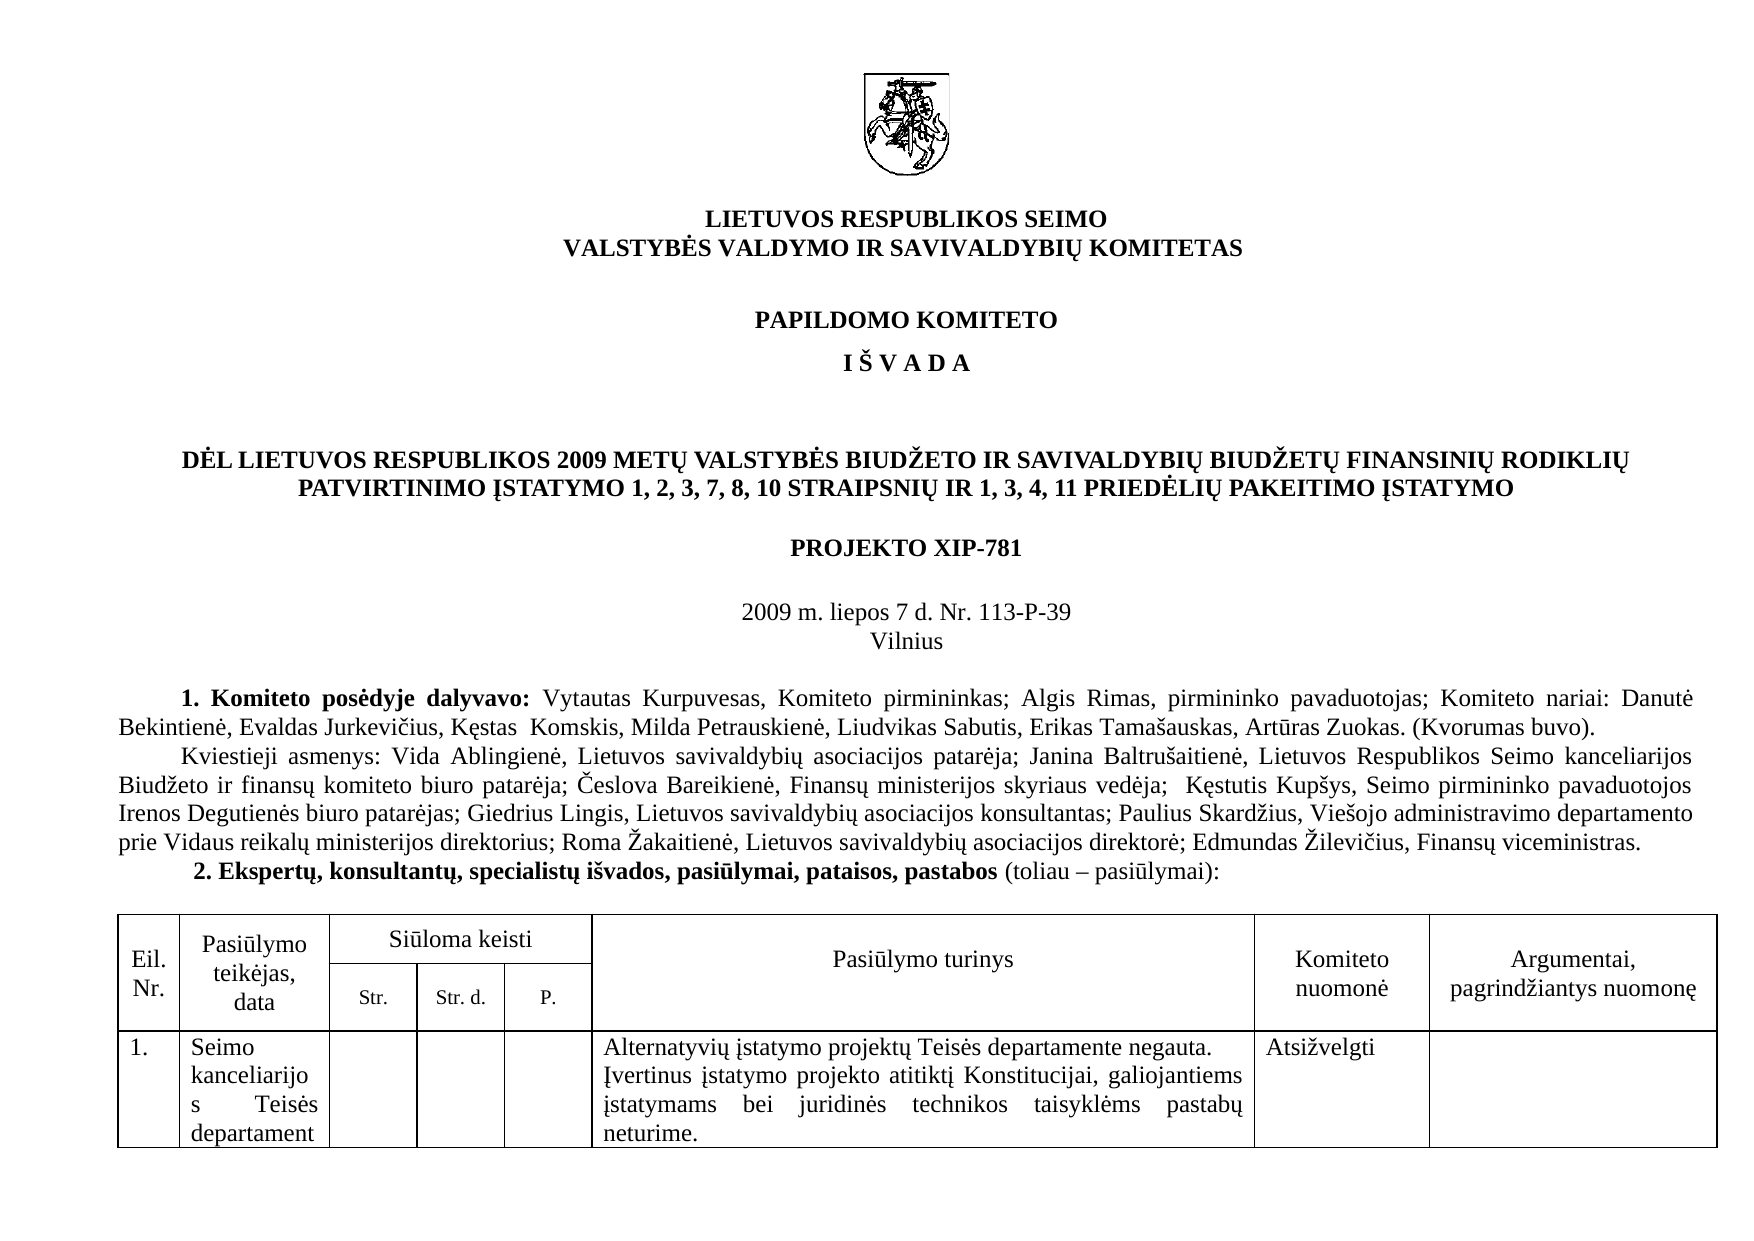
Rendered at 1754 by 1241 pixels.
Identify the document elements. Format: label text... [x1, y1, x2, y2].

table_cell Atsižvelgti [1255, 1032, 1429, 1147]
text Vilnius [118, 626, 1694, 655]
table_cell [330, 1032, 416, 1147]
text VALSTYBĖS VALDYMO IR SAVIVALDYBIŲ KOMITETAS [118, 233, 1694, 262]
text Kviestieji asmenys: Vida Ablingienė, Lietuvos savivaldybių asociacijos patarėja; Janina Baltrušaitienė, Lietuvos Respublikos Seimo kanceliarijos Biudžeto ir finansų komiteto biuro patarėja; Česlova Bareikienė, Finansų ministerijos skyriaus vedėja; Kęstutis Kupšys, Seimo pirmininko pavaduotojos Irenos Degutienės biuro patarėjas; Giedrius Lingis, Lietuvos savivaldybių asociacijos konsultantas; Paulius Skardžius, Viešojo administravimo departamento prie Vidaus reikalų ministerijos direktorius; Roma Žakaitienė, Lietuvos savivaldybių asociacijos direktorė; Edmundas Žilevičius, Finansų viceministras. [118, 741, 1694, 856]
table_cell Str. d. [418, 964, 504, 1030]
table_cell 1. [119, 1032, 179, 1147]
table_cell Alternatyvių įstatymo projektų Teisės departamente negauta. Įvertinus įstatymo projekto atitiktį Konstitucijai, galiojantiems įstatymams bei juridinės technikos taisyklėms pastabų neturime. [593, 1032, 1254, 1147]
text 2. Ekspertų, konsultantų, specialistų išvados, pasiūlymai, pataisos, pastabos (toliau – pasiūlymai): [118, 856, 1694, 885]
subtitle PAPILDOMO KOMITETO [118, 305, 1694, 333]
table_header Pasiūlymo teikėjas, data [180, 915, 329, 1030]
table_cell [418, 1032, 504, 1147]
table_header Eil. Nr. [119, 915, 179, 1030]
subtitle I Š V A D A [118, 348, 1694, 377]
table_cell P. [505, 964, 591, 1030]
subtitle PROJEKTO XIP-781 [118, 533, 1694, 562]
table_header Komiteto nuomonė [1255, 915, 1429, 1030]
table_cell [1430, 1032, 1716, 1147]
text LIETUVOS RESPUBLIKOS SEIMO [118, 204, 1694, 233]
table_cell Str. [330, 964, 416, 1030]
table_header Pasiūlymo turinys [593, 915, 1254, 1030]
table_cell Seimo kanceliarijos Teisės departament [180, 1032, 329, 1147]
text 1. Komiteto posėdyje dalyvavo: Vytautas Kurpuvesas, Komiteto pirmininkas; Algis Rimas, pirmininko pavaduotojas; Komiteto nariai: Danutė Bekintienė, Evaldas Jurkevičius, Kęstas Komskis, Milda Petrauskienė, Liudvikas Sabutis, Erikas Tamašauskas, Artūras Zuokas. (Kvorumas buvo). [118, 683, 1694, 741]
table_header Siūloma keisti [330, 915, 591, 963]
text 2009 m. liepos 7 d. Nr. 113-P-39 [118, 597, 1694, 626]
subtitle DĖL LIETUVOS RESPUBLIKOS 2009 METŲ VALSTYBĖS BIUDŽETO IR SAVIVALDYBIŲ BIUDŽETŲ FINANSINIŲ RODIKLIŲ PATVIRTINIMO ĮSTATYMO 1, 2, 3, 7, 8, 10 STRAIPSNIŲ IR 1, 3, 4, 11 PRIEDĖLIŲ PAKEITIMO ĮSTATYMO [118, 445, 1694, 502]
table_cell [505, 1032, 591, 1147]
table_header Argumentai, pagrindžiantys nuomonę [1430, 915, 1716, 1030]
